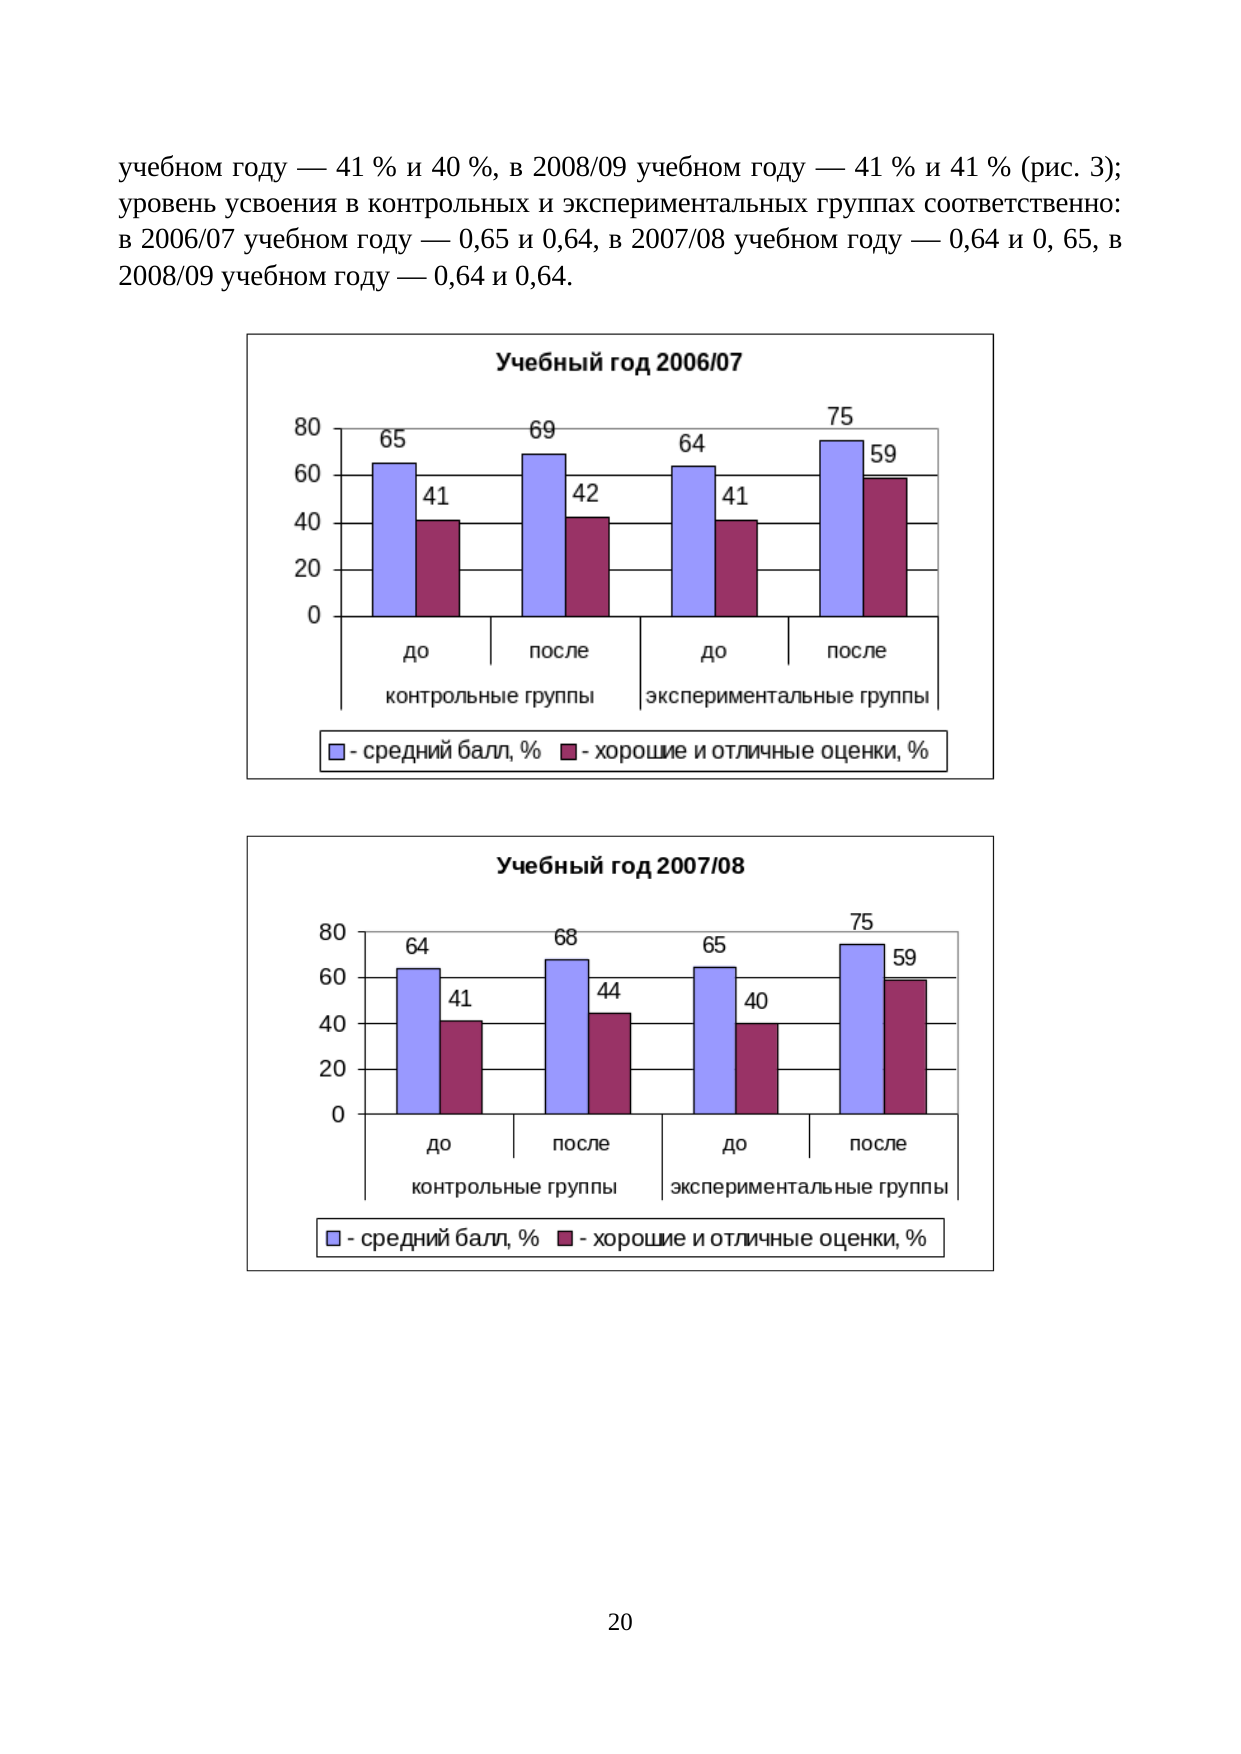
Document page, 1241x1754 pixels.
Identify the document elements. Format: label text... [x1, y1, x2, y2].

text учебном году — 41 % и 40 %, в 2008/09 учебном году — 41 % и 41 % (рис. 3); уровень усвоения в контрольных и экспериментальных группах соответственно: в 2006/07 учебном году — 0,65 и 0,64, в 2007/08 учебном году — 0,64 и 0, 65, в 2008/09 учебном году — 0,64 и 0,64. [118, 147, 1122, 293]
